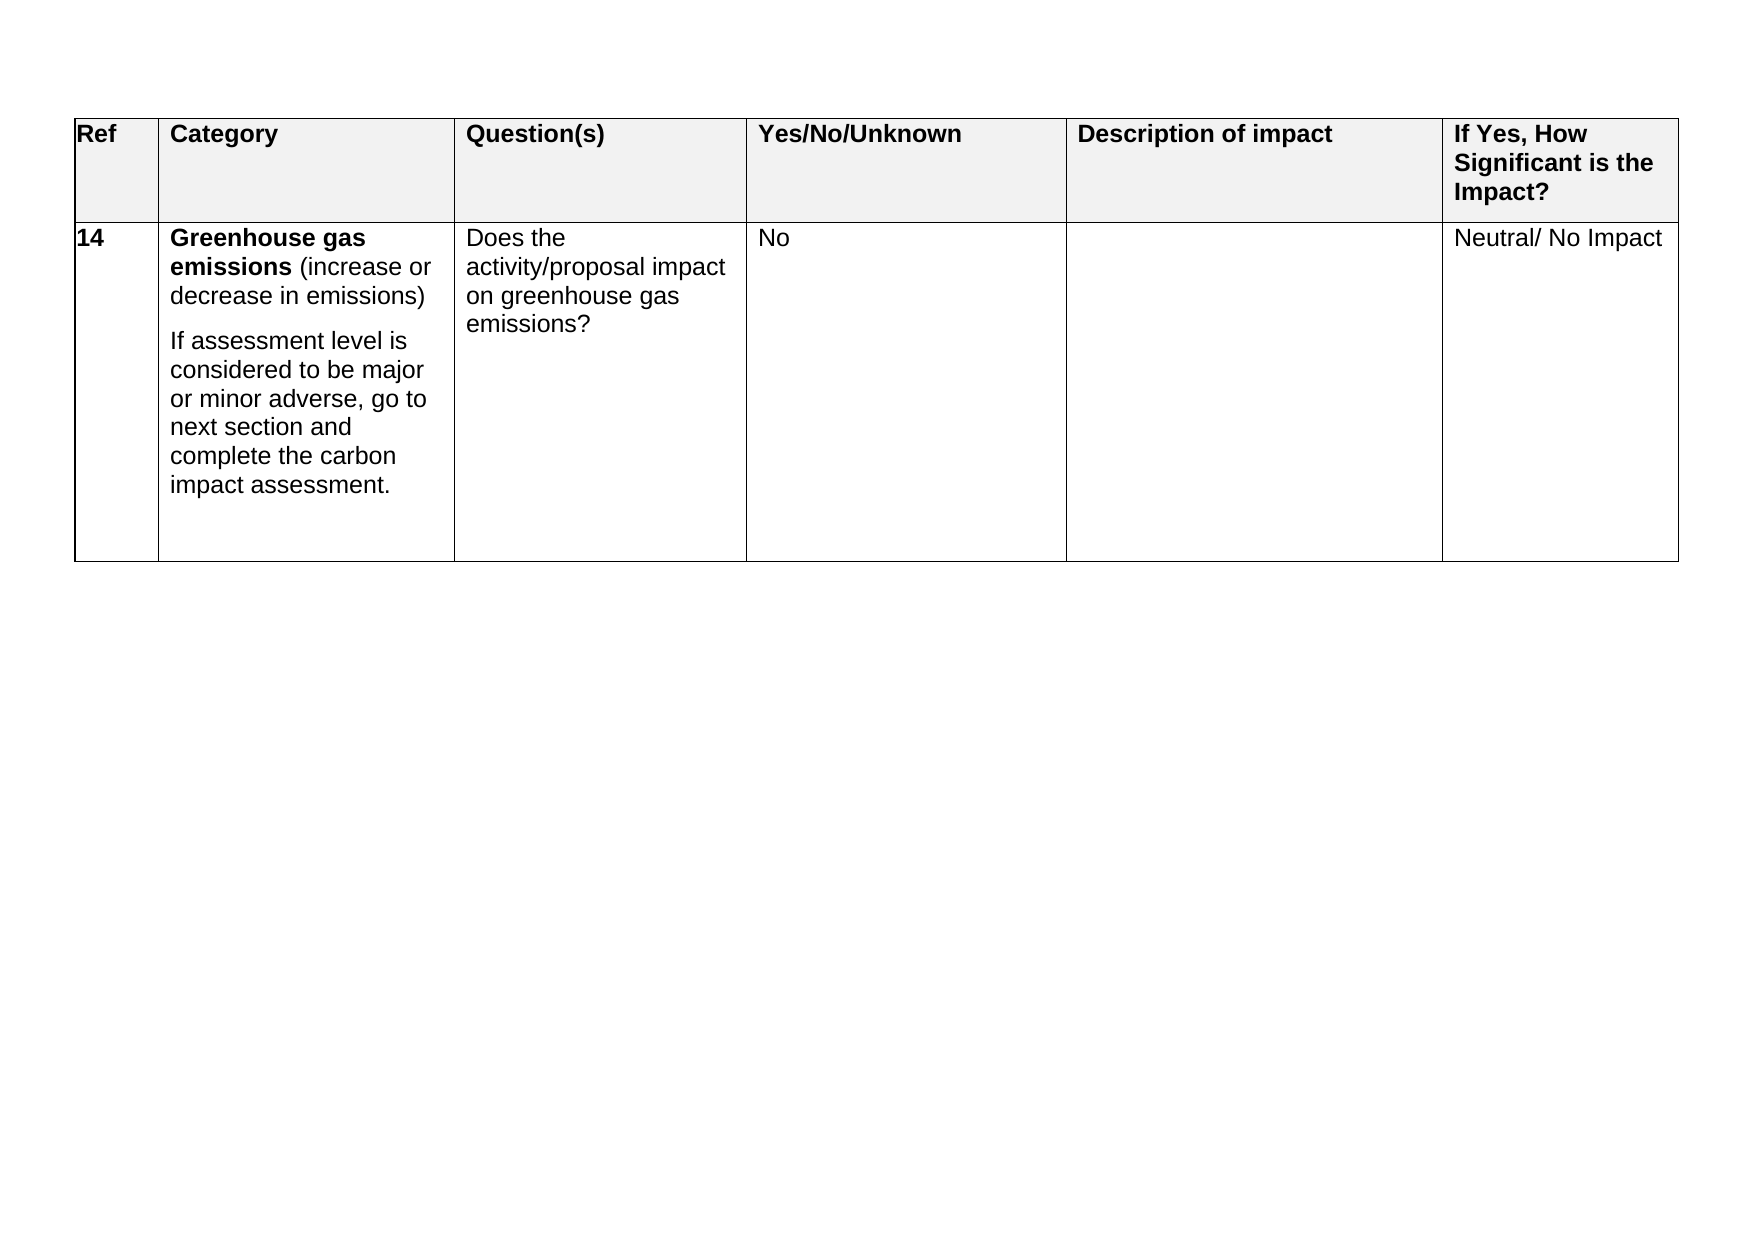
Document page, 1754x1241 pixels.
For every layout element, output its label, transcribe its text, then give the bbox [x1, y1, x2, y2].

table_header If Yes, How Significant is the Impact? [1443, 119, 1678, 222]
table_cell 14 [76, 223, 158, 561]
table_header Category [159, 119, 454, 222]
table_header Description of impact [1067, 119, 1442, 222]
table_cell No [747, 223, 1066, 561]
table_cell Does the activity/proposal impact on greenhouse gas emissions? [455, 223, 746, 561]
table_cell [1067, 223, 1442, 561]
table_header Yes/No/Unknown [747, 119, 1066, 222]
table_header Ref [76, 119, 158, 222]
table_cell Neutral/ No Impact [1443, 223, 1678, 561]
table_cell Greenhouse gas emissions (increase or decrease in emissions) If assessment level is considered to be major or minor adverse, go to next section and complete the carbon impact assessment. [159, 223, 454, 561]
table_header Question(s) [455, 119, 746, 222]
